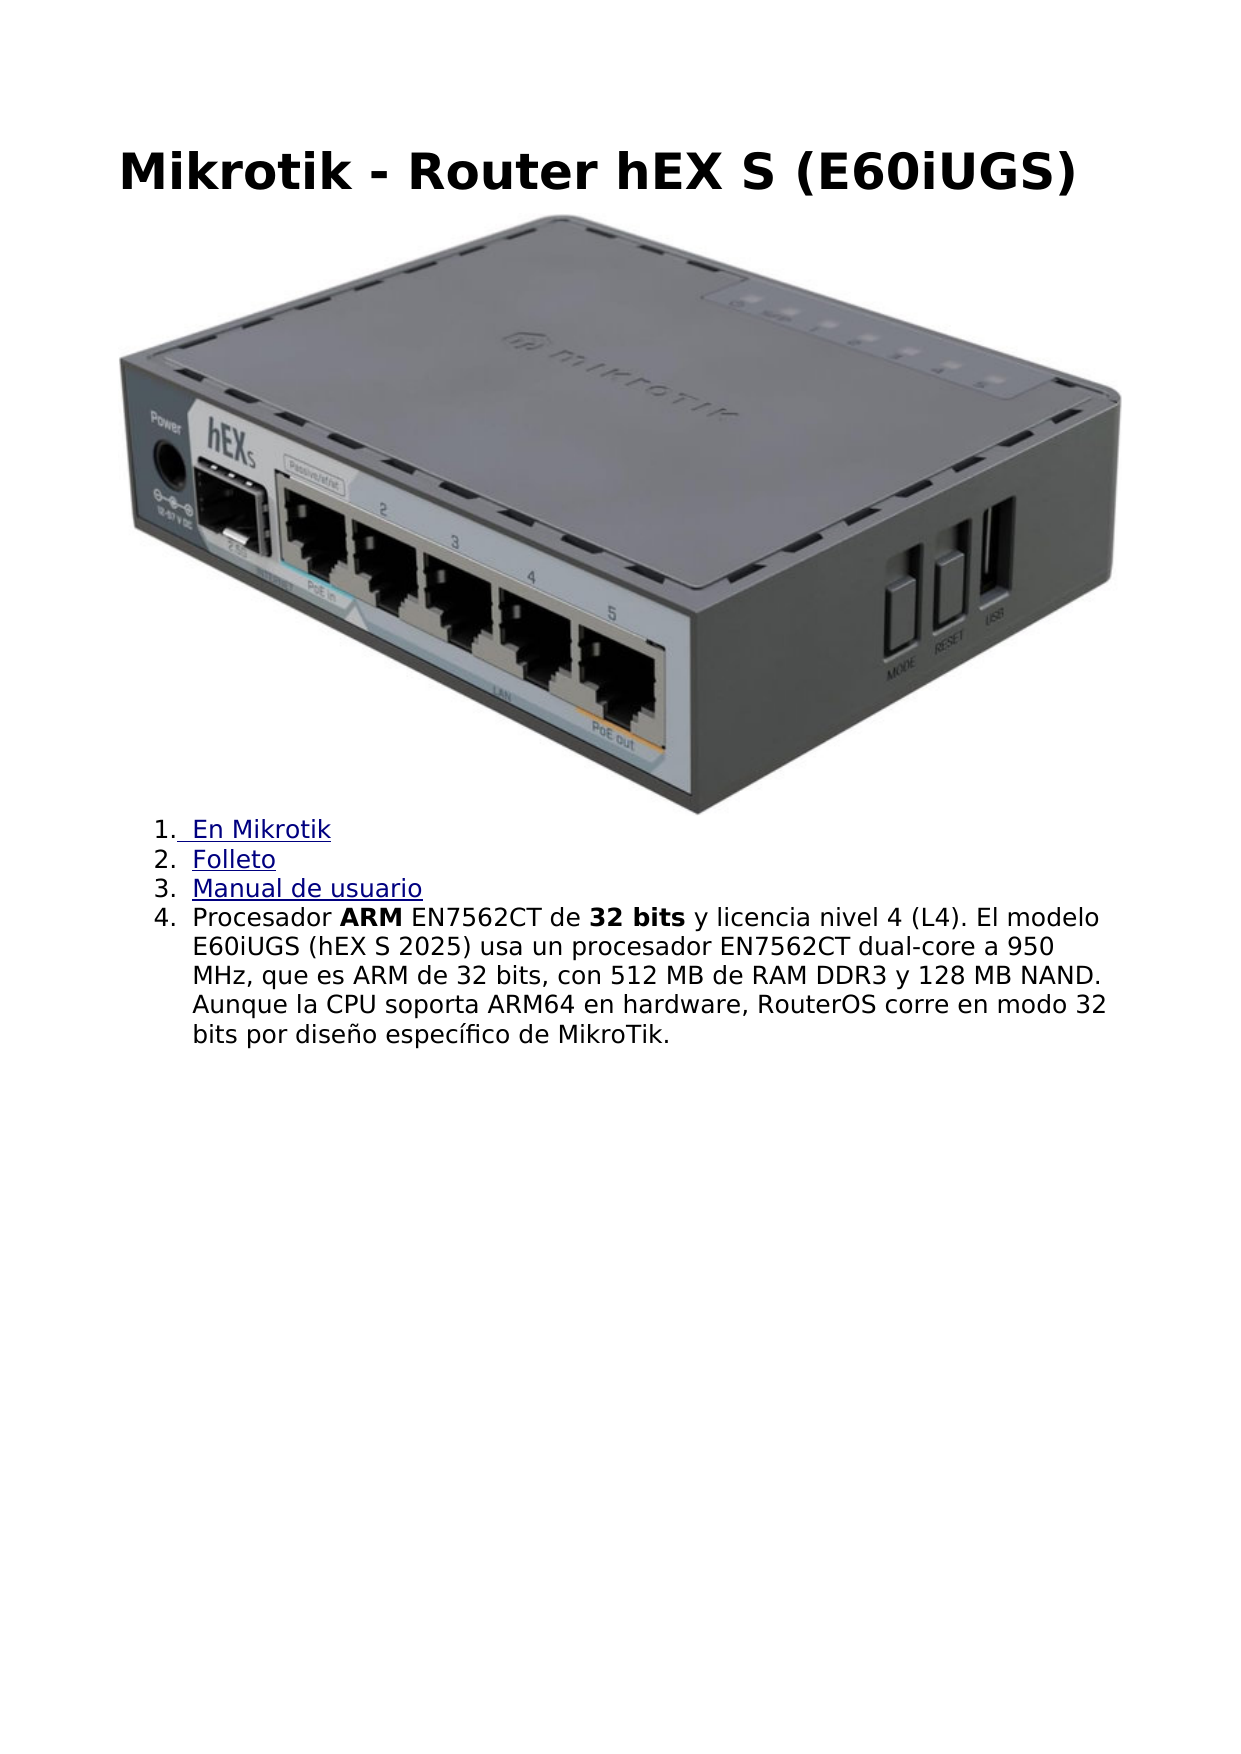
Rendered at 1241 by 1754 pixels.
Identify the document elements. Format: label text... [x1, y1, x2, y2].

subtitle Mikrotik - Router hEX S (E60iUGS) [118, 143, 1122, 201]
list Folleto [177, 845, 1122, 874]
picture [118, 213, 1123, 816]
list Procesador ARM EN7562CT de 32 bits y licencia nivel 4 (L4). El modelo E60iUGS (hEX S 2025) usa un procesador EN7562CT dual-core a 950 MHz, que es ARM de 32 bits, con 512 MB de RAM DDR3 y 128 MB NAND. Aunque la CPU soporta ARM64 en hardware, RouterOS corre en modo 32 bits por diseño específico de MikroTik. [177, 903, 1122, 1049]
list En Mikrotik [177, 816, 1122, 845]
list Manual de usuario [177, 874, 1122, 903]
